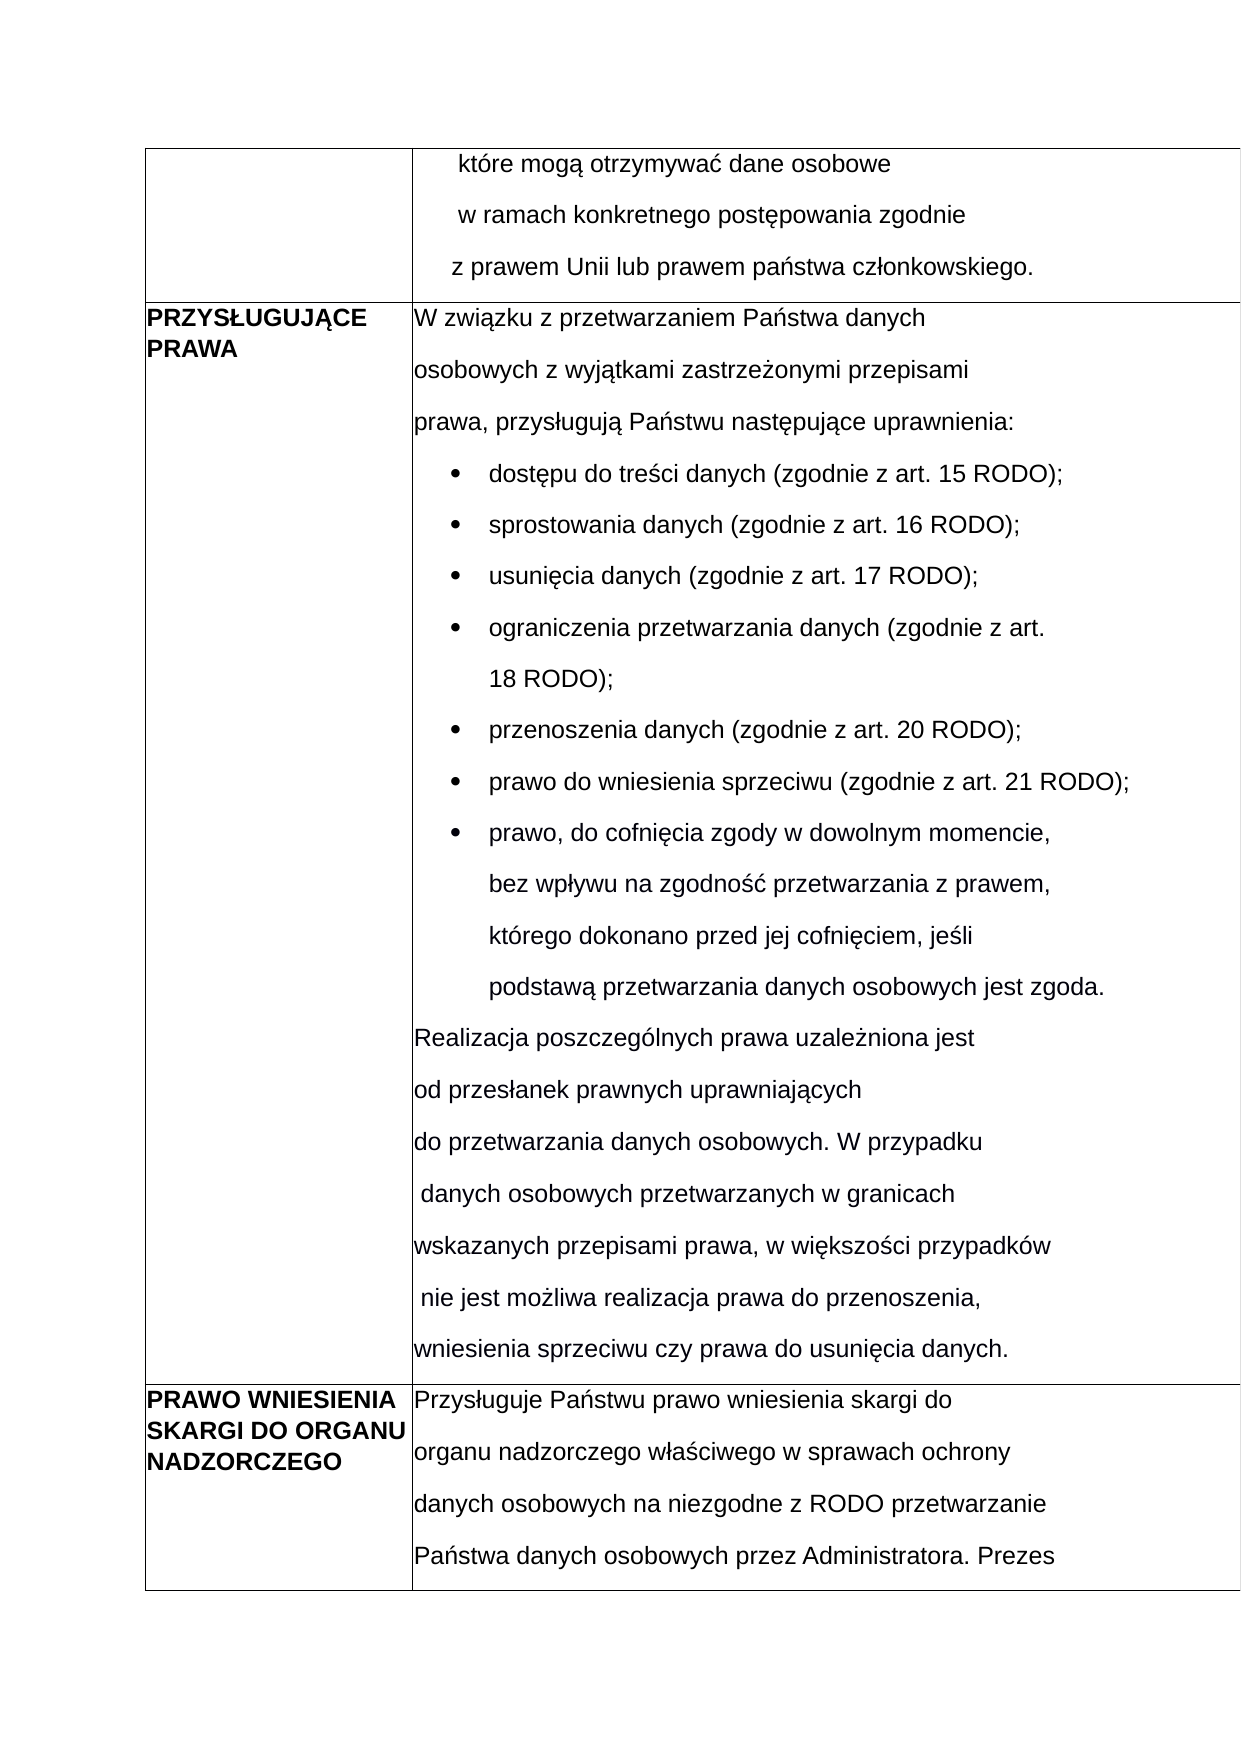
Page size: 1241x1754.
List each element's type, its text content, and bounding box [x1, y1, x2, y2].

table_cell Przysługuje Państwu prawo wniesienia skargi do organu nadzorczego właściwego w sprawach ochrony danych osobowych na niezgodne z RODO przetwarzanie Państwa danych osobowych przez Administratora. Prezes [413, 1385, 1240, 1590]
table_cell [146, 149, 412, 302]
table_cell PRAWO WNIESIENIA SKARGI DO ORGANU NADZORCZEGO [146, 1385, 412, 1590]
table_cell W związku z przetwarzaniem Państwa danych osobowych z wyjątkami zastrzeżonymi przepisami prawa, przysługują Państwu następujące uprawnienia: dostępu do treści danych (zgodnie z art. 15 RODO); sprostowania danych (zgodnie z art. 16 RODO); usunięcia danych (zgodnie z art. 17 RODO); ograniczenia przetwarzania danych (zgodnie z art. 18 RODO); przenoszenia danych (zgodnie z art. 20 RODO); prawo do wniesienia sprzeciwu (zgodnie z art. 21 RODO); prawo, do cofnięcia zgody w dowolnym momencie, bez wpływu na zgodność przetwarzania z prawem, którego dokonano przed jej cofnięciem, jeśli podstawą przetwarzania danych osobowych jest zgoda. Realizacja poszczególnych prawa uzależniona jest od przesłanek prawnych uprawniających do przetwarzania danych osobowych. W przypadku danych osobowych przetwarzanych w granicach wskazanych przepisami prawa, w większości przypadków nie jest możliwa realizacja prawa do przenoszenia, wniesienia sprzeciwu czy prawa do usunięcia danych. [413, 303, 1240, 1384]
table_cell PRZYSŁUGUJĄCE PRAWA [146, 303, 412, 1384]
table_cell które mogą otrzymywać dane osobowe w ramach konkretnego postępowania zgodnie z prawem Unii lub prawem państwa członkowskiego. [413, 149, 1240, 302]
